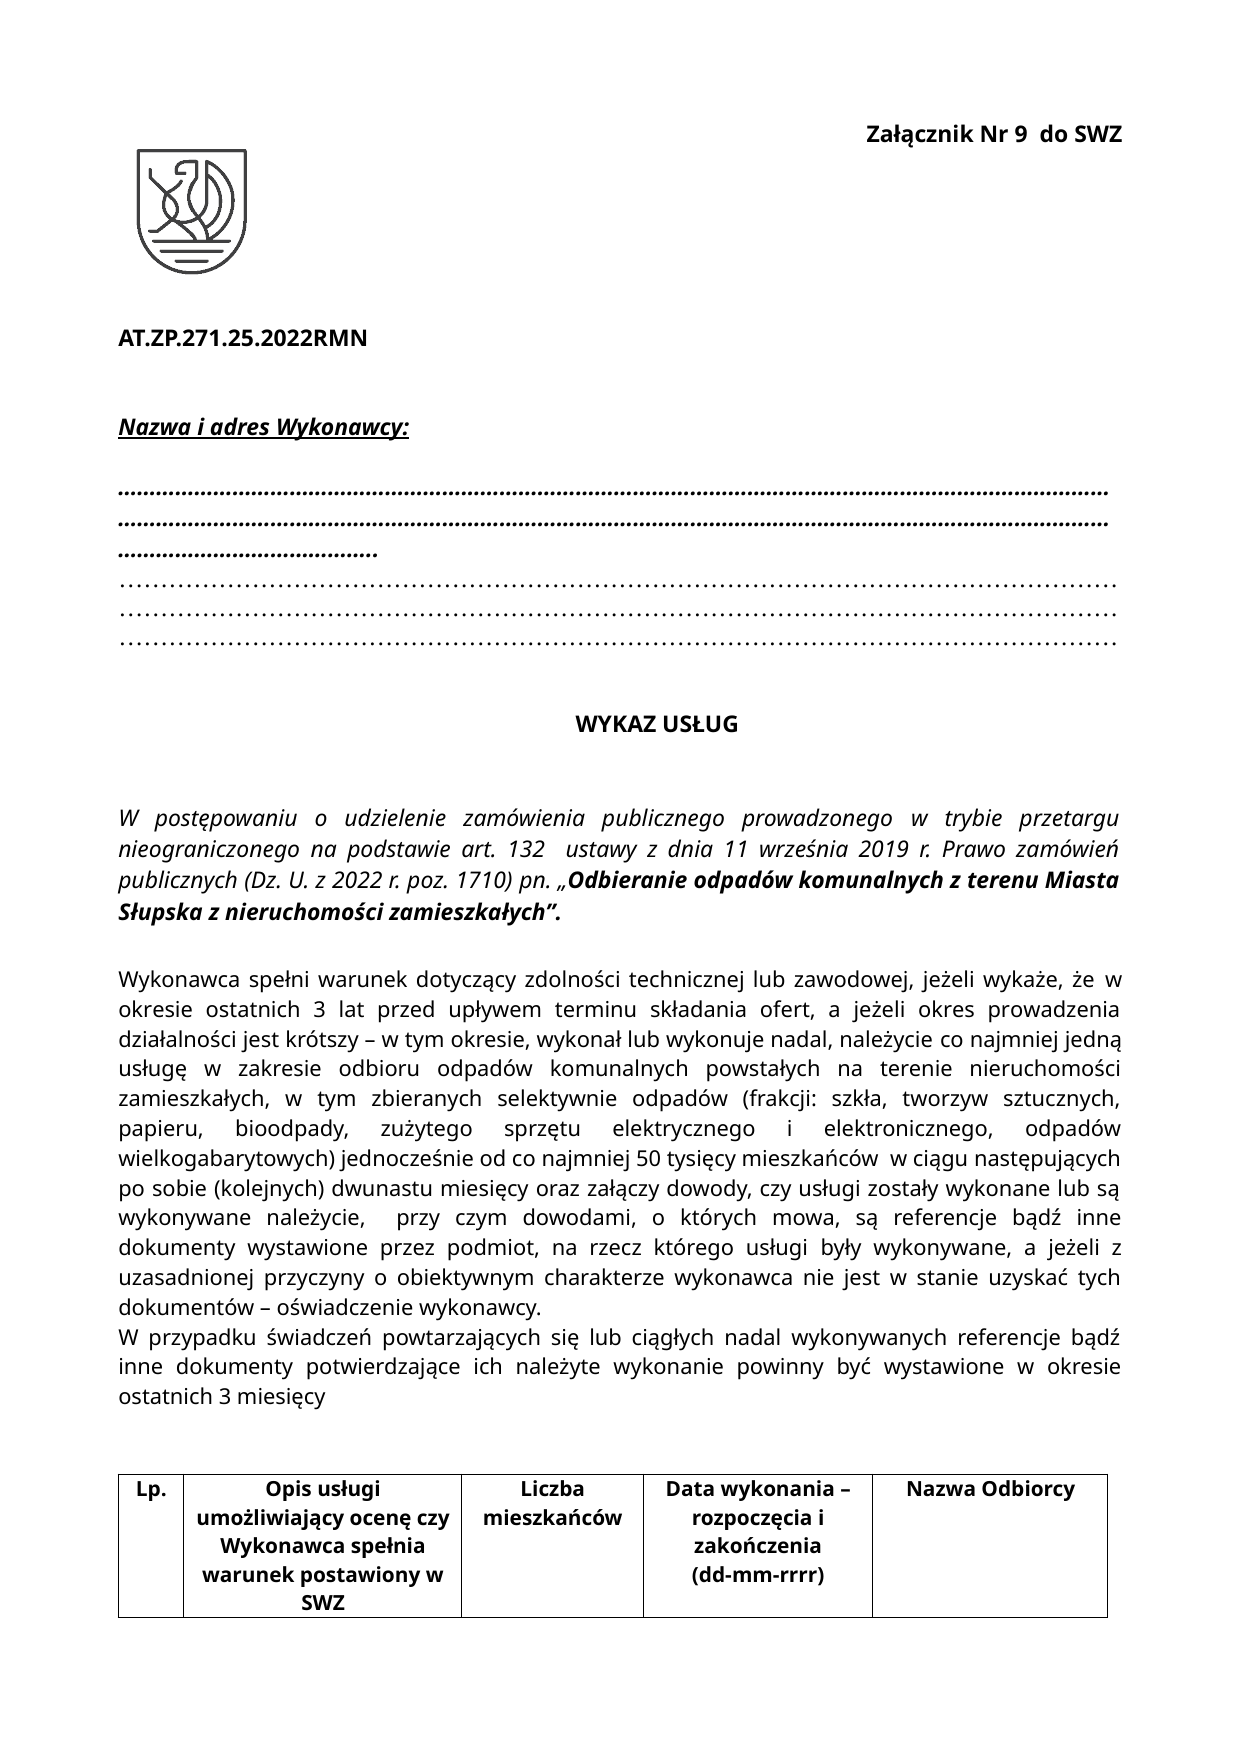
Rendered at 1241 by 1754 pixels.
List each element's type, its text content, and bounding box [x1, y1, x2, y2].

text WYKAZ USŁUG [118, 708, 1122, 739]
text Wykonawca spełni warunek dotyczący zdolności technicznej lub zawodowej, jeżeli wykaże, że w okresie ostatnich 3 lat przed upływem terminu składania ofert, a jeżeli okres prowadzenia działalności jest krótszy – w tym okresie, wykonał lub wykonuje nadal, należycie co najmniej jedną usługę w zakresie odbioru odpadów komunalnych powstałych na terenie nieruchomości zamieszkałych, w tym zbieranych selektywnie odpadów (frakcji: szkła, tworzyw sztucznych, papieru, bioodpady, zużytego sprzętu elektrycznego i elektronicznego, odpadów wielkogabarytowych) jednocześnie od co najmniej 50 tysięcy mieszkańców w ciągu następujących po sobie (kolejnych) dwunastu miesięcy oraz załączy dowody, czy usługi zostały wykonane lub są wykonywane należycie, przy czym dowodami, o których mowa, są referencje bądź inne dokumenty wystawione przez podmiot, na rzecz którego usługi były wykonywane, a jeżeli z uzasadnionej przyczyny o obiektywnym charakterze wykonawca nie jest w stanie uzyskać tych dokumentów – oświadczenie wykonawcy. [118, 964, 1122, 1322]
text ……………………………………………………………………………………………………………………………………………………………………………………………………………………………………………………………………………………………………………………………… [118, 564, 1122, 651]
table_header Nazwa Odbiorcy [873, 1475, 1107, 1617]
text Załącznik Nr 9 do SWZ [118, 118, 1122, 149]
text Nazwa i adres Wykonawcy: [118, 411, 1122, 442]
table_header Opis usługi umożliwiający ocenę czy Wykonawca spełnia warunek postawiony w SWZ [184, 1475, 461, 1617]
text AT.ZP.271.25.2022RMN [118, 322, 1122, 353]
table_header Liczba mieszkańców [462, 1475, 643, 1617]
table_header Data wykonania – rozpoczęcia i zakończenia (dd-mm-rrrr) [644, 1475, 872, 1617]
text W przypadku świadczeń powtarzających się lub ciągłych nadal wykonywanych referencje bądź inne dokumenty potwierdzające ich należyte wykonanie powinny być wystawione w okresie ostatnich 3 miesięcy [118, 1322, 1122, 1411]
table_header Lp. [119, 1475, 183, 1617]
picture [121, 139, 262, 284]
text ……………………………………………………………………………………………………………………………………………………………………………………………………………………………………………………………………………………………………………………….. [118, 471, 1122, 564]
text W postępowaniu o udzielenie zamówienia publicznego prowadzonego w trybie przetargu nieograniczonego na podstawie art. 132 ustawy z dnia 11 września 2019 r. Prawo zamówień publicznych (Dz. U. z 2022 r. poz. 1710) pn. „Odbieranie odpadów komunalnych z terenu Miasta Słupska z nieruchomości zamieszkałych”. [118, 802, 1122, 927]
